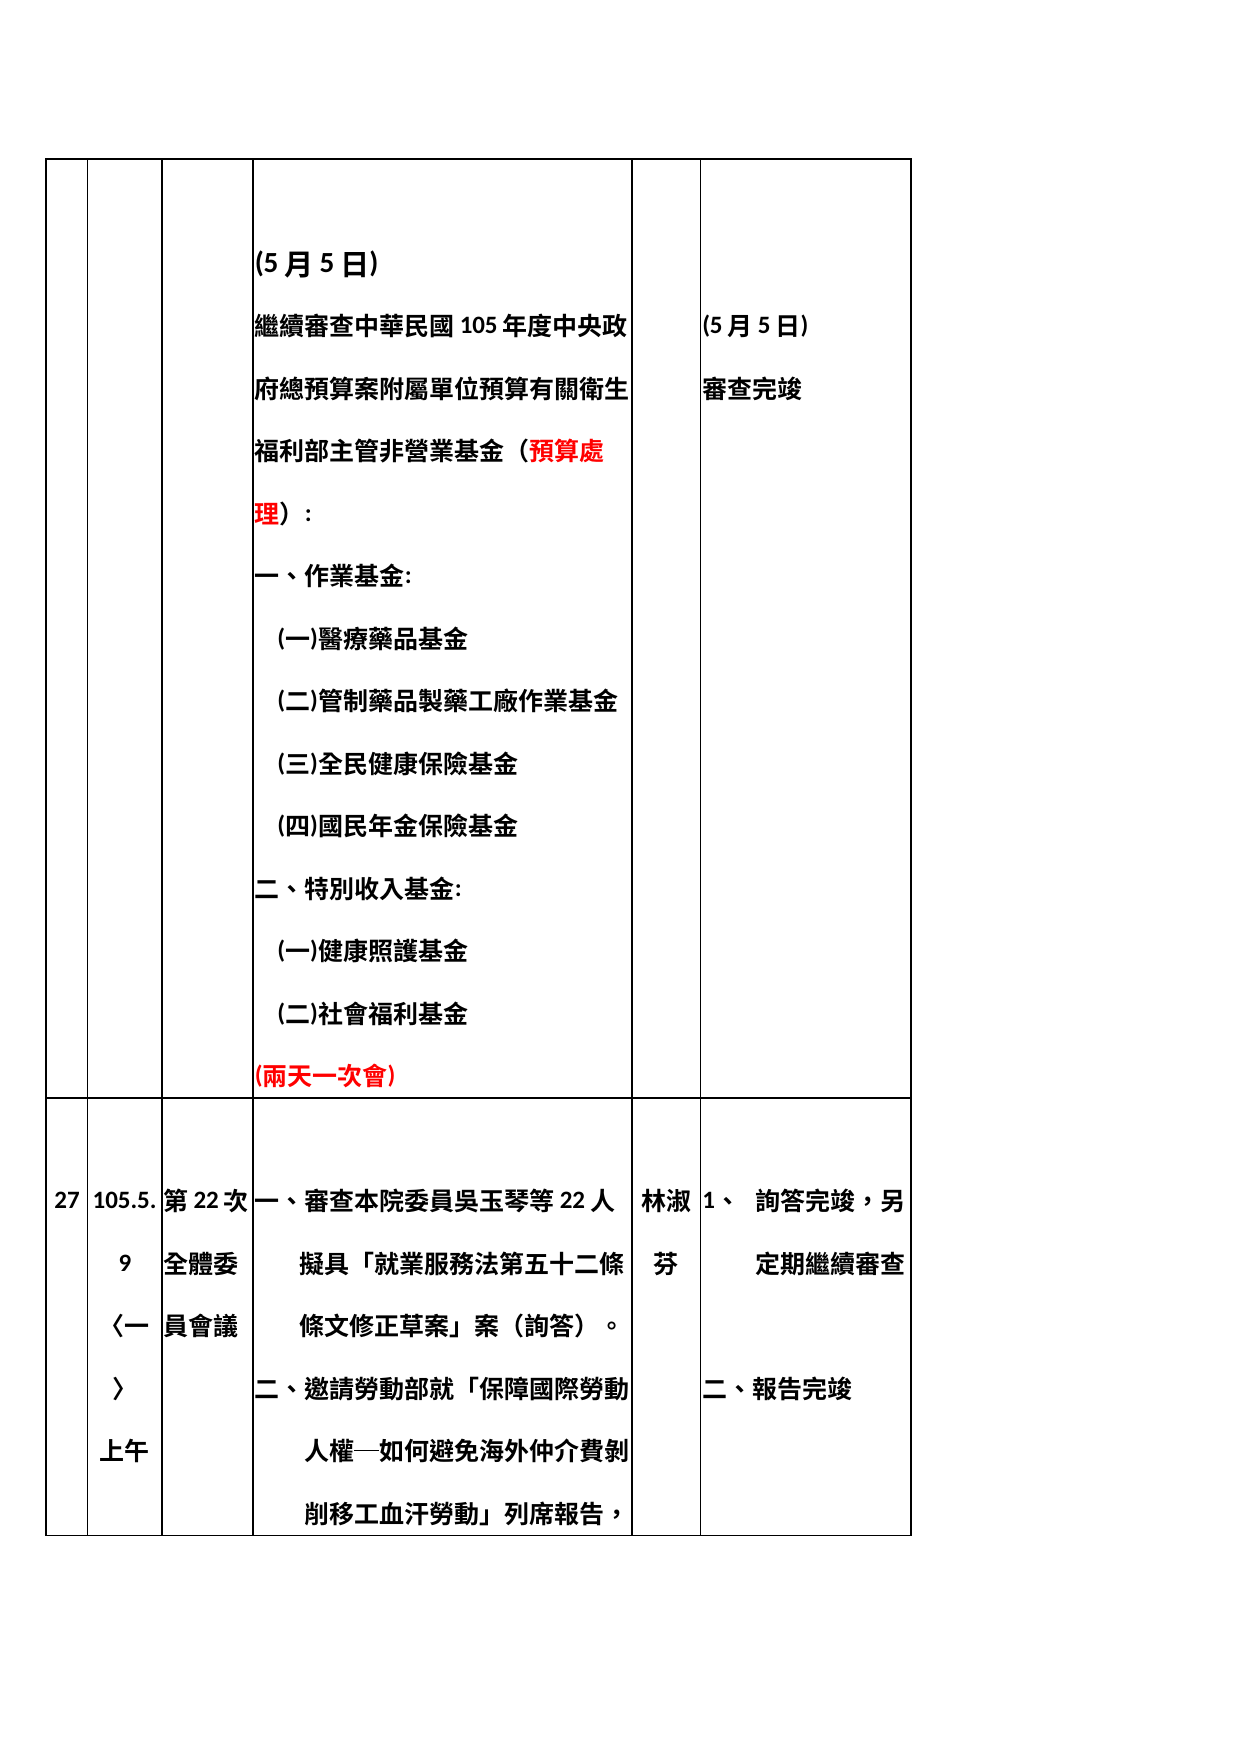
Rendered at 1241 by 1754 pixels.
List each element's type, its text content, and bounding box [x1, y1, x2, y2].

table_cell 林淑芬 [633, 1099, 700, 1535]
table_cell (5月5日) 審查完竣 [701, 160, 910, 1097]
table_cell [47, 160, 87, 1097]
table_cell [633, 160, 700, 1097]
table_cell [88, 160, 161, 1097]
table_cell (5月5日) 繼續審查中華民國105年度中央政府總預算案附屬單位預算有關衛生福利部主管非營業基金（預算處理）: 一、作業基金: (一)醫療藥品基金 (二)管制藥品製藥工廠作業基金 (三)全民健康保險基金 (四)國民年金保險基金 二、特別收入基金: (一)健康照護基金 (二)社會福利基金 (兩天一次會) [254, 160, 631, 1097]
table_cell 一、審查本院委員吳玉琴等22人擬具「就業服務法第五十二條條文修正草案」案（詢答）。 二、邀請勞動部就「保障國際勞動人權─如何避免海外仲介費剝削移工血汗勞動」列席報告， [254, 1099, 631, 1535]
table_cell 27 [47, 1099, 87, 1535]
table_cell 105.5.9 〈一〉 上午 [88, 1099, 161, 1535]
table_cell [163, 160, 252, 1097]
table_cell 第22次全體委員會議 [163, 1099, 252, 1535]
table_cell 詢答完竣，另定期繼續審查 二、報告完竣 [701, 1099, 910, 1535]
